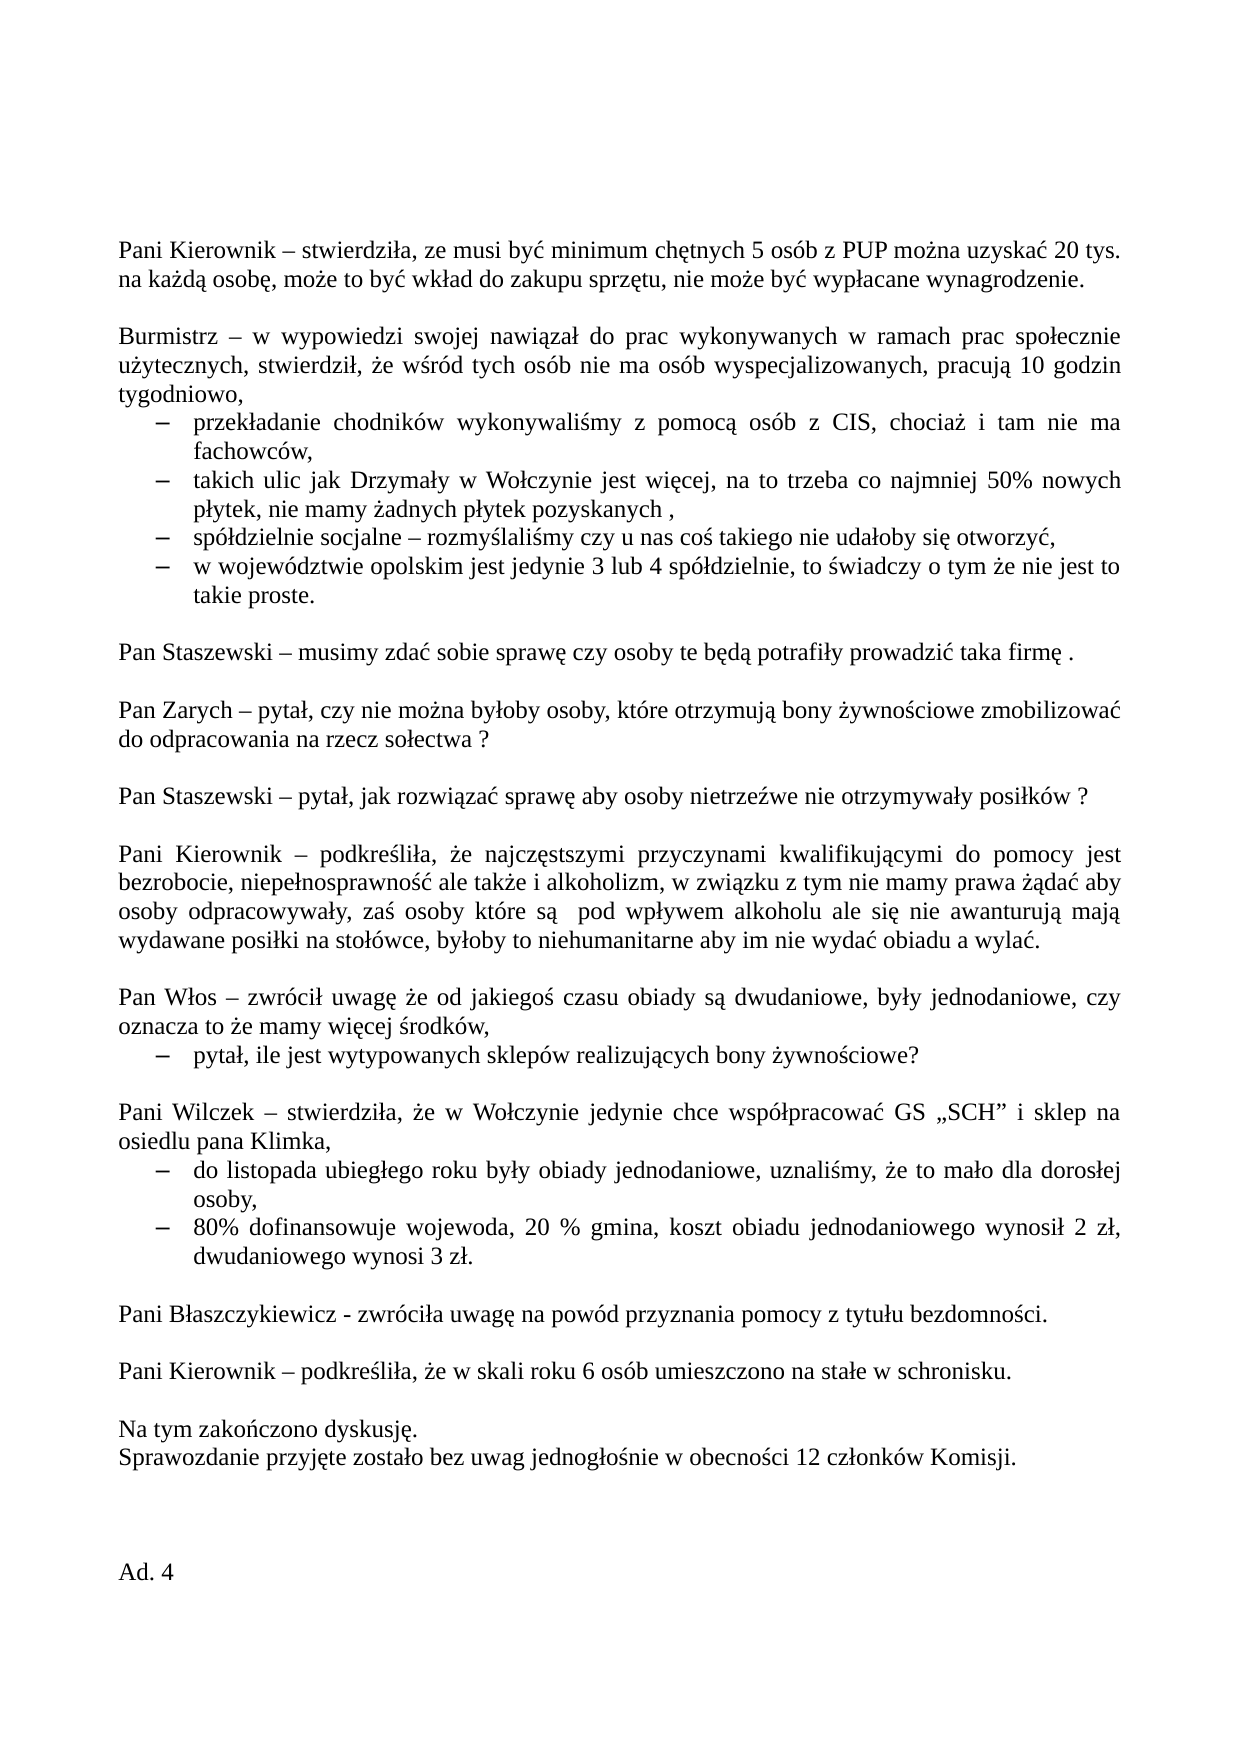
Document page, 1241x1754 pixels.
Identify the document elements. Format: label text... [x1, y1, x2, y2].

text Pani Kierownik – podkreśliła, że najczęstszymi przyczynami kwalifikującymi do pomocy jest bezrobocie, niepełnosprawność ale także i alkoholizm, w związku z tym nie mamy prawa żądać aby osoby odpracowywały, zaś osoby które są pod wpływem alkoholu ale się nie awanturują mają wydawane posiłki na stołówce, byłoby to niehumanitarne aby im nie wydać obiadu a wylać. [118, 839, 1122, 954]
text Sprawozdanie przyjęte zostało bez uwag jednogłośnie w obecności 12 członków Komisji. [118, 1442, 1122, 1471]
list pytał, ile jest wytypowanych sklepów realizujących bony żywnościowe? [156, 1040, 1122, 1069]
text Pan Staszewski – musimy zdać sobie sprawę czy osoby te będą potrafiły prowadzić taka firmę . [118, 637, 1122, 666]
text Pani Błaszczykiewicz - zwróciła uwagę na powód przyznania pomocy z tytułu bezdomności. [118, 1299, 1122, 1327]
text Pan Włos – zwrócił uwagę że od jakiegoś czasu obiady są dwudaniowe, były jednodaniowe, czy oznacza to że mamy więcej środków, [118, 982, 1122, 1040]
text Pani Kierownik – stwierdziła, ze musi być minimum chętnych 5 osób z PUP można uzyskać 20 tys. na każdą osobę, może to być wkład do zakupu sprzętu, nie może być wypłacane wynagrodzenie. [118, 235, 1122, 292]
text Pani Wilczek – stwierdziła, że w Wołczynie jedynie chce współpracować GS „SCH” i sklep na osiedlu pana Klimka, [118, 1097, 1122, 1155]
text Pani Kierownik – podkreśliła, że w skali roku 6 osób umieszczono na stałe w schronisku. [118, 1356, 1122, 1385]
text Pan Staszewski – pytał, jak rozwiązać sprawę aby osoby nietrzeźwe nie otrzymywały posiłków ? [118, 781, 1122, 810]
list w województwie opolskim jest jedynie 3 lub 4 spółdzielnie, to świadczy o tym że nie jest to takie proste. [156, 551, 1122, 609]
list do listopada ubiegłego roku były obiady jednodaniowe, uznaliśmy, że to mało dla dorosłej osoby, [156, 1155, 1122, 1212]
text Ad. 4 [118, 1557, 1122, 1586]
text Pan Zarych – pytał, czy nie można byłoby osoby, które otrzymują bony żywnościowe zmobilizować do odpracowania na rzecz sołectwa ? [118, 695, 1122, 752]
text Na tym zakończono dyskusję. [118, 1414, 1122, 1442]
list przekładanie chodników wykonywaliśmy z pomocą osób z CIS, chociaż i tam nie ma fachowców, [156, 407, 1122, 465]
list spółdzielnie socjalne – rozmyślaliśmy czy u nas coś takiego nie udałoby się otworzyć, [156, 522, 1122, 551]
text Burmistrz – w wypowiedzi swojej nawiązał do prac wykonywanych w ramach prac społecznie użytecznych, stwierdził, że wśród tych osób nie ma osób wyspecjalizowanych, pracują 10 godzin tygodniowo, [118, 321, 1122, 407]
list takich ulic jak Drzymały w Wołczynie jest więcej, na to trzeba co najmniej 50% nowych płytek, nie mamy żadnych płytek pozyskanych , [156, 465, 1122, 522]
list 80% dofinansowuje wojewoda, 20 % gmina, koszt obiadu jednodaniowego wynosił 2 zł, dwudaniowego wynosi 3 zł. [156, 1212, 1122, 1270]
